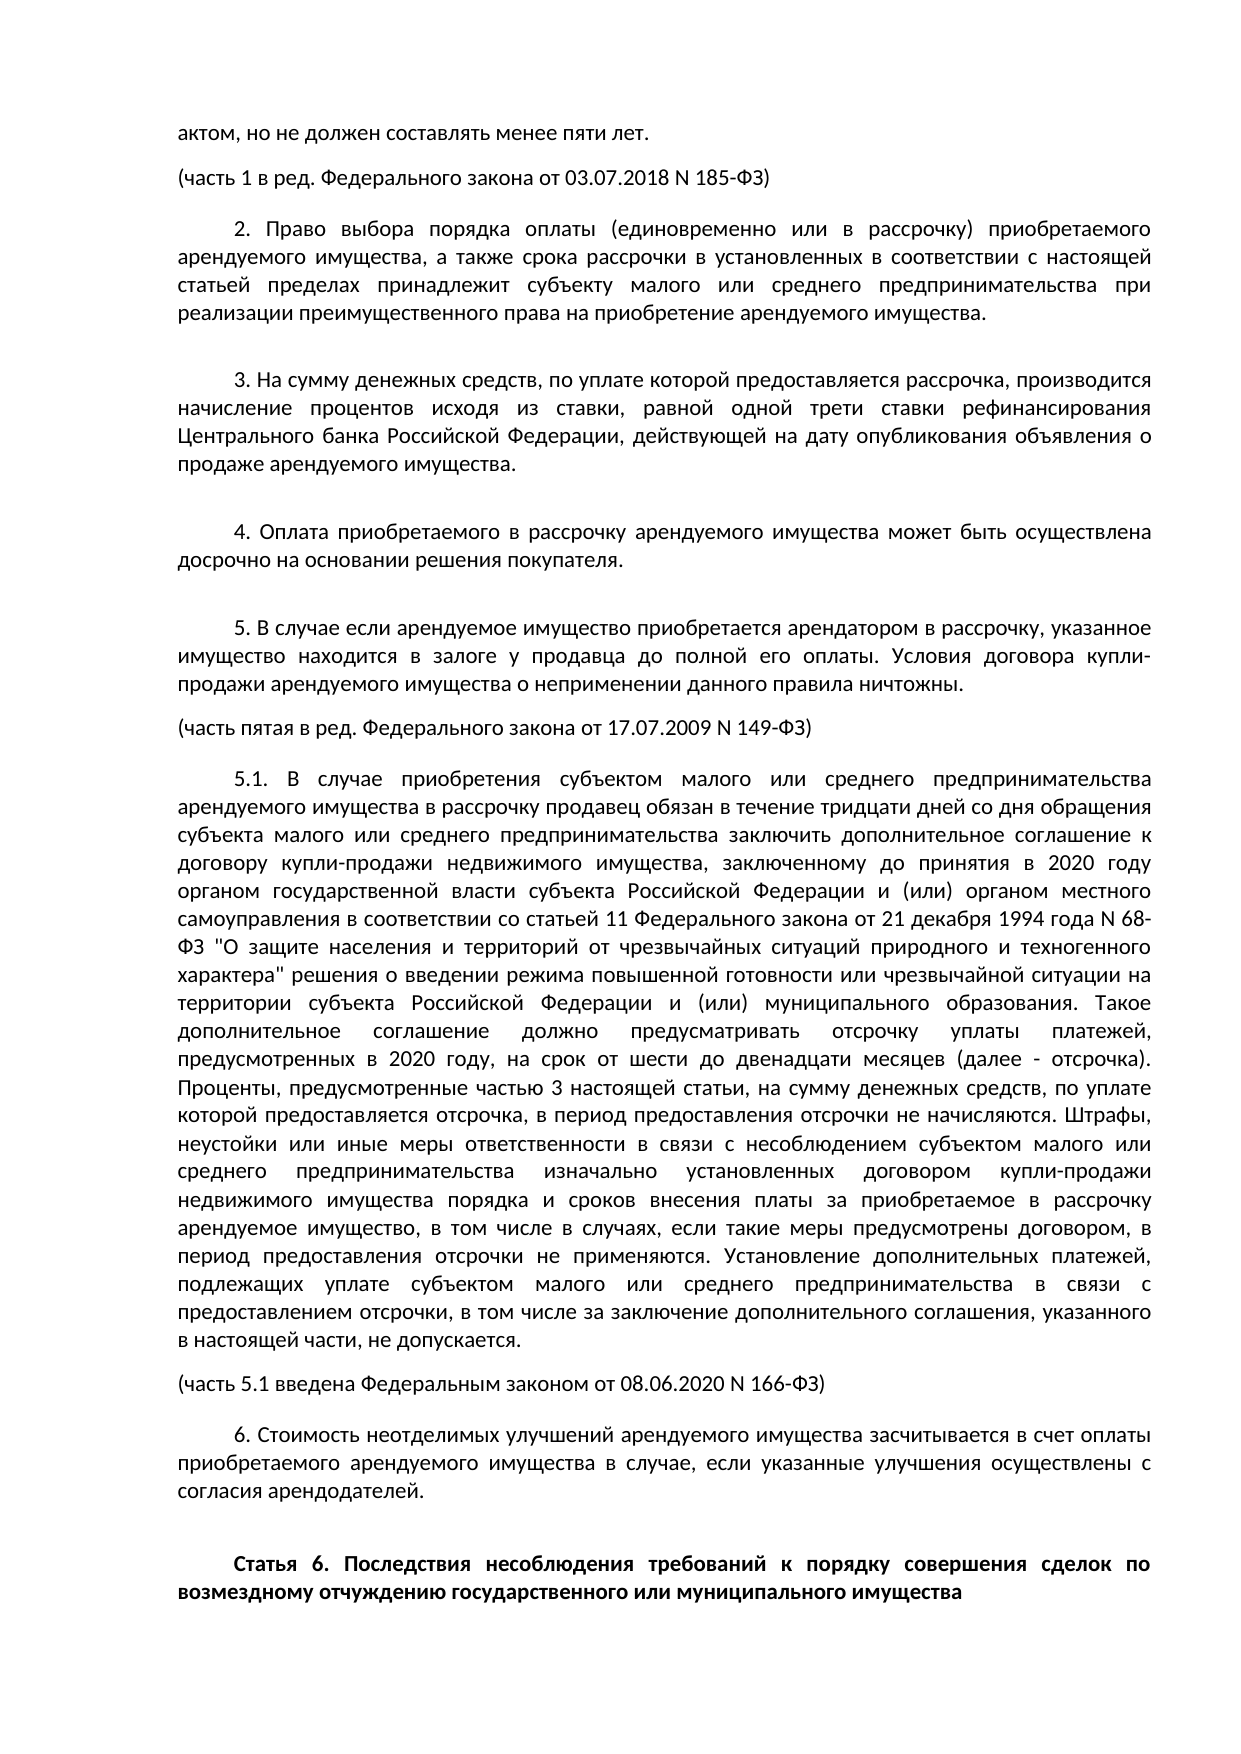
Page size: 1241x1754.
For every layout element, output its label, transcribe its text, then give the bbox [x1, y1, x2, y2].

text 6. Стоимость неотделимых улучшений арендуемого имущества засчитывается в счет оплаты приобретаемого арендуемого имущества в случае, если указанные улучшения осуществлены с согласия арендодателей. [177, 1420, 1152, 1504]
text 2. Право выбора порядка оплаты (единовременно или в рассрочку) приобретаемого арендуемого имущества, а также срока рассрочки в установленных в соответствии с настоящей статьей пределах принадлежит субъекту малого или среднего предпринимательства при реализации преимущественного права на приобретение арендуемого имущества. [177, 214, 1152, 326]
text (часть 1 в ред. Федерального закона от 03.07.2018 N 185-ФЗ) [177, 163, 1152, 191]
text (часть пятая в ред. Федерального закона от 17.07.2009 N 149-ФЗ) [177, 713, 1152, 741]
text 5. В случае если арендуемое имущество приобретается арендатором в рассрочку, указанное имущество находится в залоге у продавца до полной его оплаты. Условия договора купли-продажи арендуемого имущества о неприменении данного правила ничтожны. [177, 613, 1152, 697]
text 4. Оплата приобретаемого в рассрочку арендуемого имущества может быть осуществлена досрочно на основании решения покупателя. [177, 517, 1152, 573]
text 3. На сумму денежных средств, по уплате которой предоставляется рассрочка, производится начисление процентов исходя из ставки, равной одной трети ставки рефинансирования Центрального банка Российской Федерации, действующей на дату опубликования объявления о продаже арендуемого имущества. [177, 365, 1152, 477]
text актом, но не должен составлять менее пяти лет. [177, 118, 1152, 146]
title Статья 6. Последствия несоблюдения требований к порядку совершения сделок по возмездному отчуждению государственного или муниципального имущества [177, 1549, 1152, 1605]
text 5.1. В случае приобретения субъектом малого или среднего предпринимательства арендуемого имущества в рассрочку продавец обязан в течение тридцати дней со дня обращения субъекта малого или среднего предпринимательства заключить дополнительное соглашение к договору купли-продажи недвижимого имущества, заключенному до принятия в 2020 году органом государственной власти субъекта Российской Федерации и (или) органом местного самоуправления в соответствии со статьей 11 Федерального закона от 21 декабря 1994 года N 68-ФЗ "О защите населения и территорий от чрезвычайных ситуаций природного и техногенного характера" решения о введении режима повышенной готовности или чрезвычайной ситуации на территории субъекта Российской Федерации и (или) муниципального образования. Такое дополнительное соглашение должно предусматривать отсрочку уплаты платежей, предусмотренных в 2020 году, на срок от шести до двенадцати месяцев (далее - отсрочка). Проценты, предусмотренные частью 3 настоящей статьи, на сумму денежных средств, по уплате которой предоставляется отсрочка, в период предоставления отсрочки не начисляются. Штрафы, неустойки или иные меры ответственности в связи с несоблюдением субъектом малого или среднего предпринимательства изначально установленных договором купли-продажи недвижимого имущества порядка и сроков внесения платы за приобретаемое в рассрочку арендуемое имущество, в том числе в случаях, если такие меры предусмотрены договором, в период предоставления отсрочки не применяются. Установление дополнительных платежей, подлежащих уплате субъектом малого или среднего предпринимательства в связи с предоставлением отсрочки, в том числе за заключение дополнительного соглашения, указанного в настоящей части, не допускается. [177, 764, 1152, 1353]
text (часть 5.1 введена Федеральным законом от 08.06.2020 N 166-ФЗ) [177, 1369, 1152, 1397]
